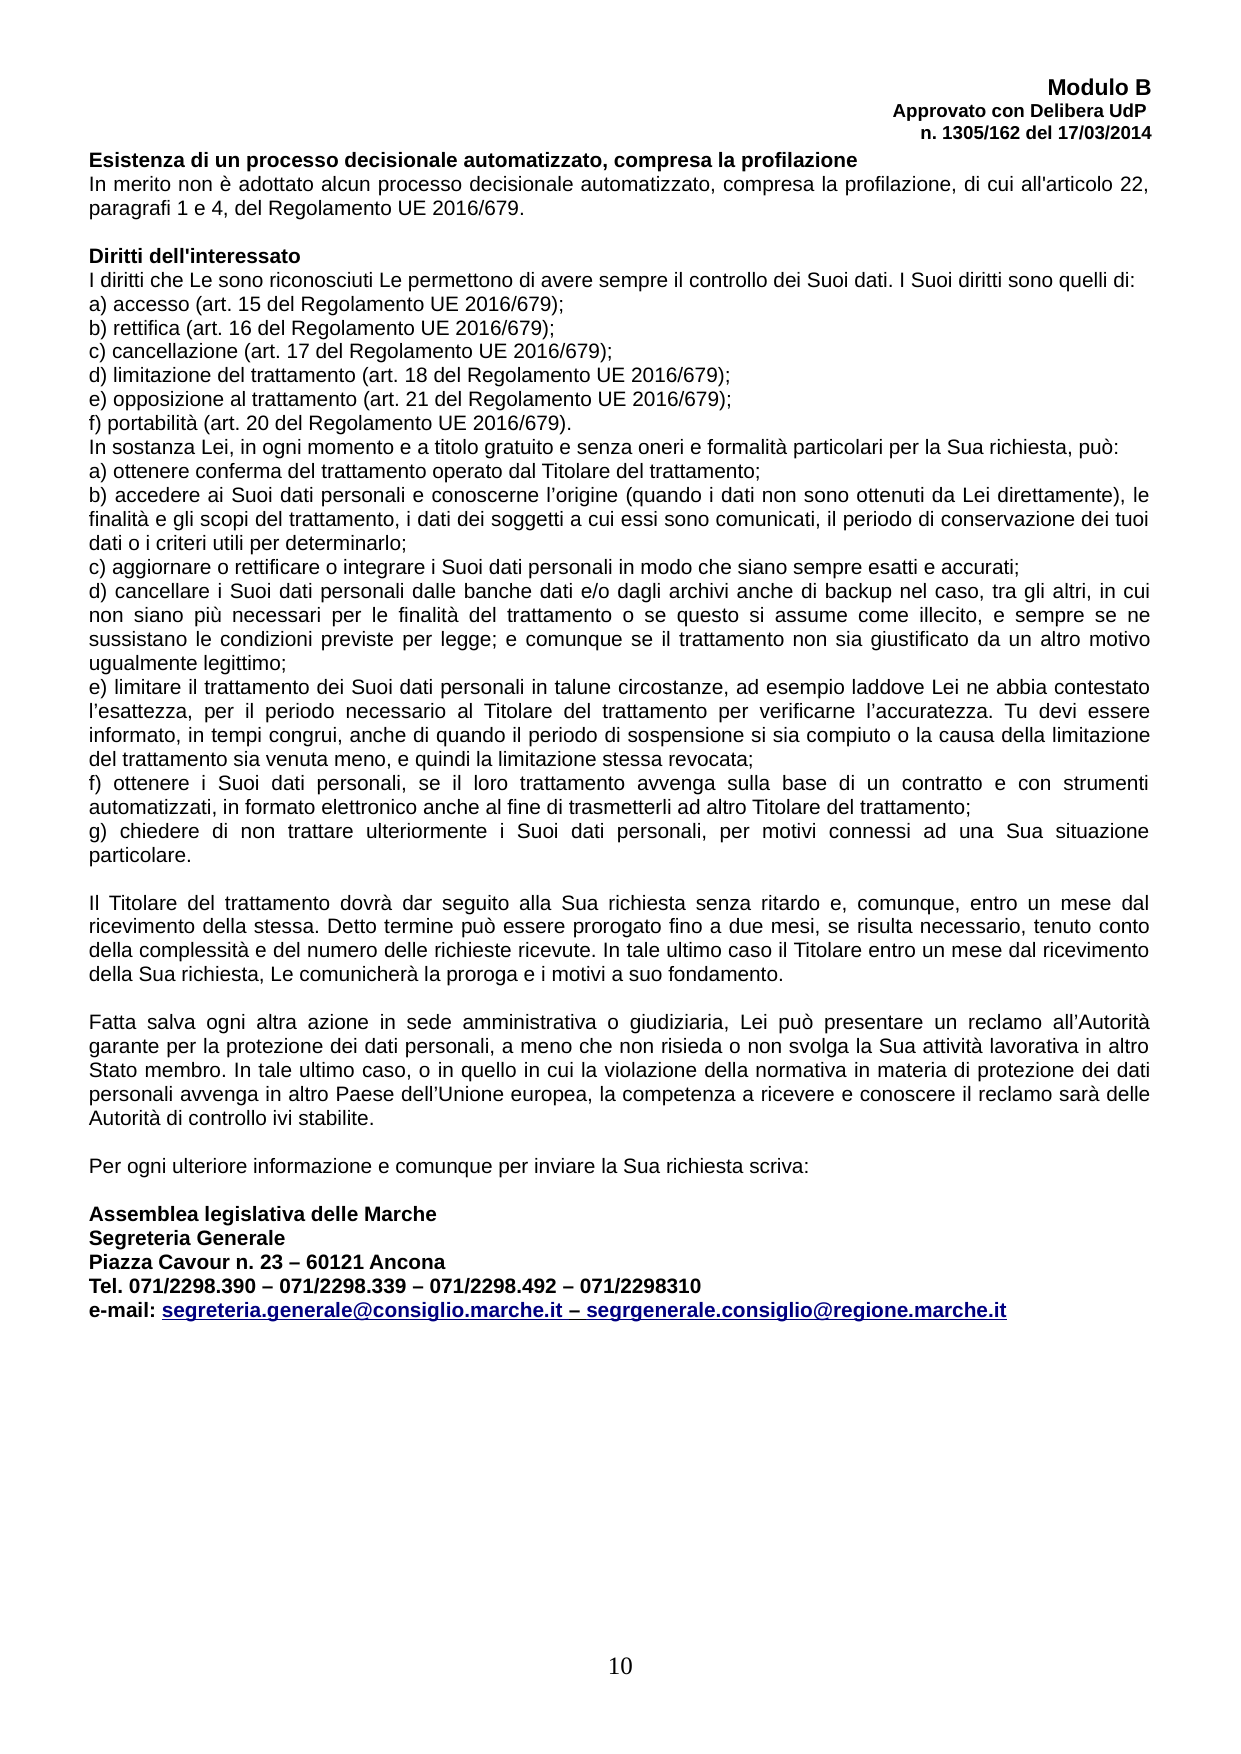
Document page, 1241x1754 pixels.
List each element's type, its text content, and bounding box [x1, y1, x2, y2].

text g) chiedere di non trattare ulteriormente i Suoi dati personali, per motivi connessi ad una Sua situazione particolare. [89, 818, 1152, 866]
text I diritti che Le sono riconosciuti Le permettono di avere sempre il controllo dei Suoi dati. I Suoi diritti sono quelli di: [89, 267, 1152, 291]
text c) aggiornare o rettificare o integrare i Suoi dati personali in modo che siano sempre esatti e accurati; [89, 555, 1152, 579]
text a) ottenere conferma del trattamento operato dal Titolare del trattamento; [89, 459, 1152, 483]
text Il Titolare del trattamento dovrà dar seguito alla Sua richiesta senza ritardo e, comunque, entro un mese dal ricevimento della stessa. Detto termine può essere prorogato fino a due mesi, se risulta necessario, tenuto conto della complessità e del numero delle richieste ricevute. In tale ultimo caso il Titolare entro un mese dal ricevimento della Sua richiesta, Le comunicherà la proroga e i motivi a suo fondamento. [89, 890, 1152, 986]
text Diritti dell'interessato [89, 243, 1152, 267]
text Fatta salva ogni altra azione in sede amministrativa o giudiziaria, Lei può presentare un reclamo all’Autorità garante per la protezione dei dati personali, a meno che non risieda o non svolga la Sua attività lavorativa in altro Stato membro. In tale ultimo caso, o in quello in cui la violazione della normativa in materia di protezione dei dati personali avvenga in altro Paese dell’Unione europea, la competenza a ricevere e conoscere il reclamo sarà delle Autorità di controllo ivi stabilite. [89, 1010, 1152, 1130]
text d) limitazione del trattamento (art. 18 del Regolamento UE 2016/679); [89, 363, 1152, 387]
text Assemblea legislativa delle Marche [89, 1202, 1152, 1226]
text Segreteria Generale [89, 1226, 1152, 1250]
text b) rettifica (art. 16 del Regolamento UE 2016/679); [89, 315, 1152, 339]
text In sostanza Lei, in ogni momento e a titolo gratuito e senza oneri e formalità particolari per la Sua richiesta, può: [89, 435, 1152, 459]
text In merito non è adottato alcun processo decisionale automatizzato, compresa la profilazione, di cui all'articolo 22, paragrafi 1 e 4, del Regolamento UE 2016/679. [89, 172, 1152, 219]
text b) accedere ai Suoi dati personali e conoscerne l’origine (quando i dati non sono ottenuti da Lei direttamente), le finalità e gli scopi del trattamento, i dati dei soggetti a cui essi sono comunicati, il periodo di conservazione dei tuoi dati o i criteri utili per determinarlo; [89, 483, 1152, 555]
text f) portabilità (art. 20 del Regolamento UE 2016/679). [89, 411, 1152, 435]
text Esistenza di un processo decisionale automatizzato, compresa la profilazione [89, 148, 1152, 172]
text Tel. 071/2298.390 – 071/2298.339 – 071/2298.492 – 071/2298310 [89, 1274, 1152, 1298]
text e) limitare il trattamento dei Suoi dati personali in talune circostanze, ad esempio laddove Lei ne abbia contestato l’esattezza, per il periodo necessario al Titolare del trattamento per verificarne l’accuratezza. Tu devi essere informato, in tempi congrui, anche di quando il periodo di sospensione si sia compiuto o la causa della limitazione del trattamento sia venuta meno, e quindi la limitazione stessa revocata; [89, 675, 1152, 771]
text f) ottenere i Suoi dati personali, se il loro trattamento avvenga sulla base di un contratto e con strumenti automatizzati, in formato elettronico anche al fine di trasmetterli ad altro Titolare del trattamento; [89, 771, 1152, 818]
text Per ogni ulteriore informazione e comunque per inviare la Sua richiesta scriva: [89, 1154, 1152, 1178]
text e-mail: segreteria.generale@consiglio.marche.it – segrgenerale.consiglio@regione.marche.it [89, 1298, 1152, 1322]
text e) opposizione al trattamento (art. 21 del Regolamento UE 2016/679); [89, 387, 1152, 411]
text d) cancellare i Suoi dati personali dalle banche dati e/o dagli archivi anche di backup nel caso, tra gli altri, in cui non siano più necessari per le finalità del trattamento o se questo si assume come illecito, e sempre se ne sussistano le condizioni previste per legge; e comunque se il trattamento non sia giustificato da un altro motivo ugualmente legittimo; [89, 579, 1152, 675]
text Piazza Cavour n. 23 – 60121 Ancona [89, 1250, 1152, 1274]
text c) cancellazione (art. 17 del Regolamento UE 2016/679); [89, 339, 1152, 363]
text a) accesso (art. 15 del Regolamento UE 2016/679); [89, 291, 1152, 315]
